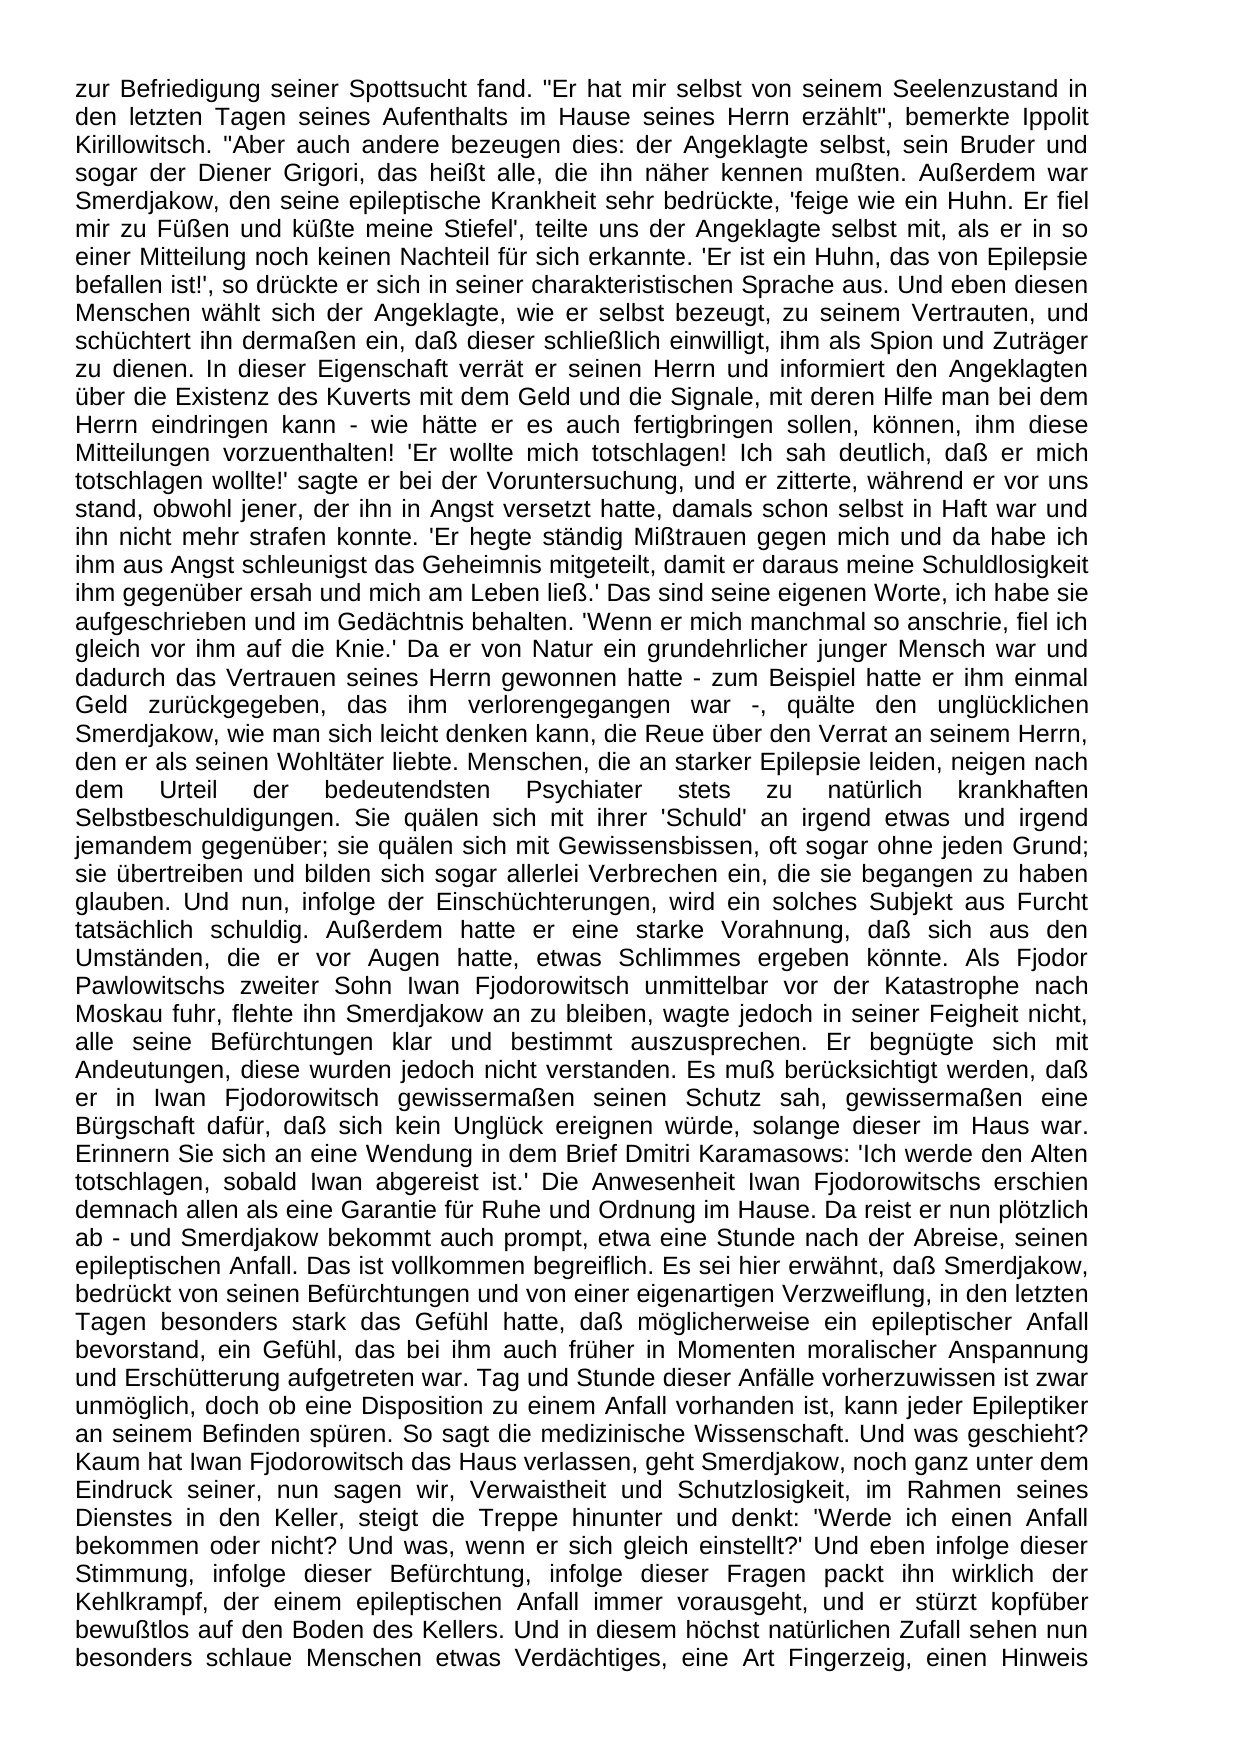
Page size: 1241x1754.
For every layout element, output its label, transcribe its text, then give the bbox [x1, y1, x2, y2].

text zur Befriedigung seiner Spottsucht fand. "Er hat mir selbst von seinem Seelenzustand in den letzten Tagen seines Aufenthalts im Hause seines Herrn erzählt", bemerkte Ippolit Kirillowitsch. "Aber auch andere bezeugen dies: der Angeklagte selbst, sein Bruder und sogar der Diener Grigori, das heißt alle, die ihn näher kennen mußten. Außerdem war Smerdjakow, den seine epileptische Krankheit sehr bedrückte, 'feige wie ein Huhn. Er fiel mir zu Füßen und küßte meine Stiefel', teilte uns der Angeklagte selbst mit, als er in so einer Mitteilung noch keinen Nachteil für sich erkannte. 'Er ist ein Huhn, das von Epilepsie befallen ist!', so drückte er sich in seiner charakteristischen Sprache aus. Und eben diesen Menschen wählt sich der Angeklagte, wie er selbst bezeugt, zu seinem Vertrauten, und schüchtert ihn dermaßen ein, daß dieser schließlich einwilligt, ihm als Spion und Zuträger zu dienen. In dieser Eigenschaft verrät er seinen Herrn und informiert den Angeklagten über die Existenz des Kuverts mit dem Geld und die Signale, mit deren Hilfe man bei dem Herrn eindringen kann - wie hätte er es auch fertigbringen sollen, können, ihm diese Mitteilungen vorzuenthalten! 'Er wollte mich totschlagen! Ich sah deutlich, daß er mich totschlagen wollte!' sagte er bei der Voruntersuchung, und er zitterte, während er vor uns stand, obwohl jener, der ihn in Angst versetzt hatte, damals schon selbst in Haft war und ihn nicht mehr strafen konnte. 'Er hegte ständig Mißtrauen gegen mich und da habe ich ihm aus Angst schleunigst das Geheimnis mitgeteilt, damit er daraus meine Schuldlosigkeit ihm gegenüber ersah und mich am Leben ließ.' Das sind seine eigenen Worte, ich habe sie aufgeschrieben und im Gedächtnis behalten. 'Wenn er mich manchmal so anschrie, fiel ich gleich vor ihm auf die Knie.' Da er von Natur ein grundehrlicher junger Mensch war und dadurch das Vertrauen seines Herrn gewonnen hatte - zum Beispiel hatte er ihm einmal Geld zurückgegeben, das ihm verlorengegangen war -, quälte den unglücklichen Smerdjakow, wie man sich leicht denken kann, die Reue über den Verrat an seinem Herrn, den er als seinen Wohltäter liebte. Menschen, die an starker Epilepsie leiden, neigen nach dem Urteil der bedeutendsten Psychiater stets zu natürlich krankhaften Selbstbeschuldigungen. Sie quälen sich mit ihrer 'Schuld' an irgend etwas und irgend jemandem gegenüber; sie quälen sich mit Gewissensbissen, oft sogar ohne jeden Grund; sie übertreiben und bilden sich sogar allerlei Verbrechen ein, die sie begangen zu haben glauben. Und nun, infolge der Einschüchterungen, wird ein solches Subjekt aus Furcht tatsächlich schuldig. Außerdem hatte er eine starke Vorahnung, daß sich aus den Umständen, die er vor Augen hatte, etwas Schlimmes ergeben könnte. Als Fjodor Pawlowitschs zweiter Sohn Iwan Fjodorowitsch unmittelbar vor der Katastrophe nach Moskau fuhr, flehte ihn Smerdjakow an zu bleiben, wagte jedoch in seiner Feigheit nicht, alle seine Befürchtungen klar und bestimmt auszusprechen. Er begnügte sich mit Andeutungen, diese wurden jedoch nicht verstanden. Es muß berücksichtigt werden, daß er in Iwan Fjodorowitsch gewissermaßen seinen Schutz sah, gewissermaßen eine Bürgschaft dafür, daß sich kein Unglück ereignen würde, solange dieser im Haus war. Erinnern Sie sich an eine Wendung in dem Brief Dmitri Karamasows: 'Ich werde den Alten totschlagen, sobald Iwan abgereist ist.' Die Anwesenheit Iwan Fjodorowitschs erschien demnach allen als eine Garantie für Ruhe und Ordnung im Hause. Da reist er nun plötzlich ab - und Smerdjakow bekommt auch prompt, etwa eine Stunde nach der Abreise, seinen epileptischen Anfall. Das ist vollkommen begreiflich. Es sei hier erwähnt, daß Smerdjakow, bedrückt von seinen Befürchtungen und von einer eigenartigen Verzweiflung, in den letzten Tagen besonders stark das Gefühl hatte, daß möglicherweise ein epileptischer Anfall bevorstand, ein Gefühl, das bei ihm auch früher in Momenten moralischer Anspannung und Erschütterung aufgetreten war. Tag und Stunde dieser Anfälle vorherzuwissen ist zwar unmöglich, doch ob eine Disposition zu einem Anfall vorhanden ist, kann jeder Epileptiker an seinem Befinden spüren. So sagt die medizinische Wissenschaft. Und was geschieht? Kaum hat Iwan Fjodorowitsch das Haus verlassen, geht Smerdjakow, noch ganz unter dem Eindruck seiner, nun sagen wir, Verwaistheit und Schutzlosigkeit, im Rahmen seines Dienstes in den Keller, steigt die Treppe hinunter und denkt: 'Werde ich einen Anfall bekommen oder nicht? Und was, wenn er sich gleich einstellt?' Und eben infolge dieser Stimmung, infolge dieser Befürchtung, infolge dieser Fragen packt ihn wirklich der Kehlkrampf, der einem epileptischen Anfall immer vorausgeht, und er stürzt kopfüber bewußtlos auf den Boden des Kellers. Und in diesem höchst natürlichen Zufall sehen nun besonders schlaue Menschen etwas Verdächtiges, eine Art Fingerzeig, einen Hinweis [75, 75, 1091, 1672]
